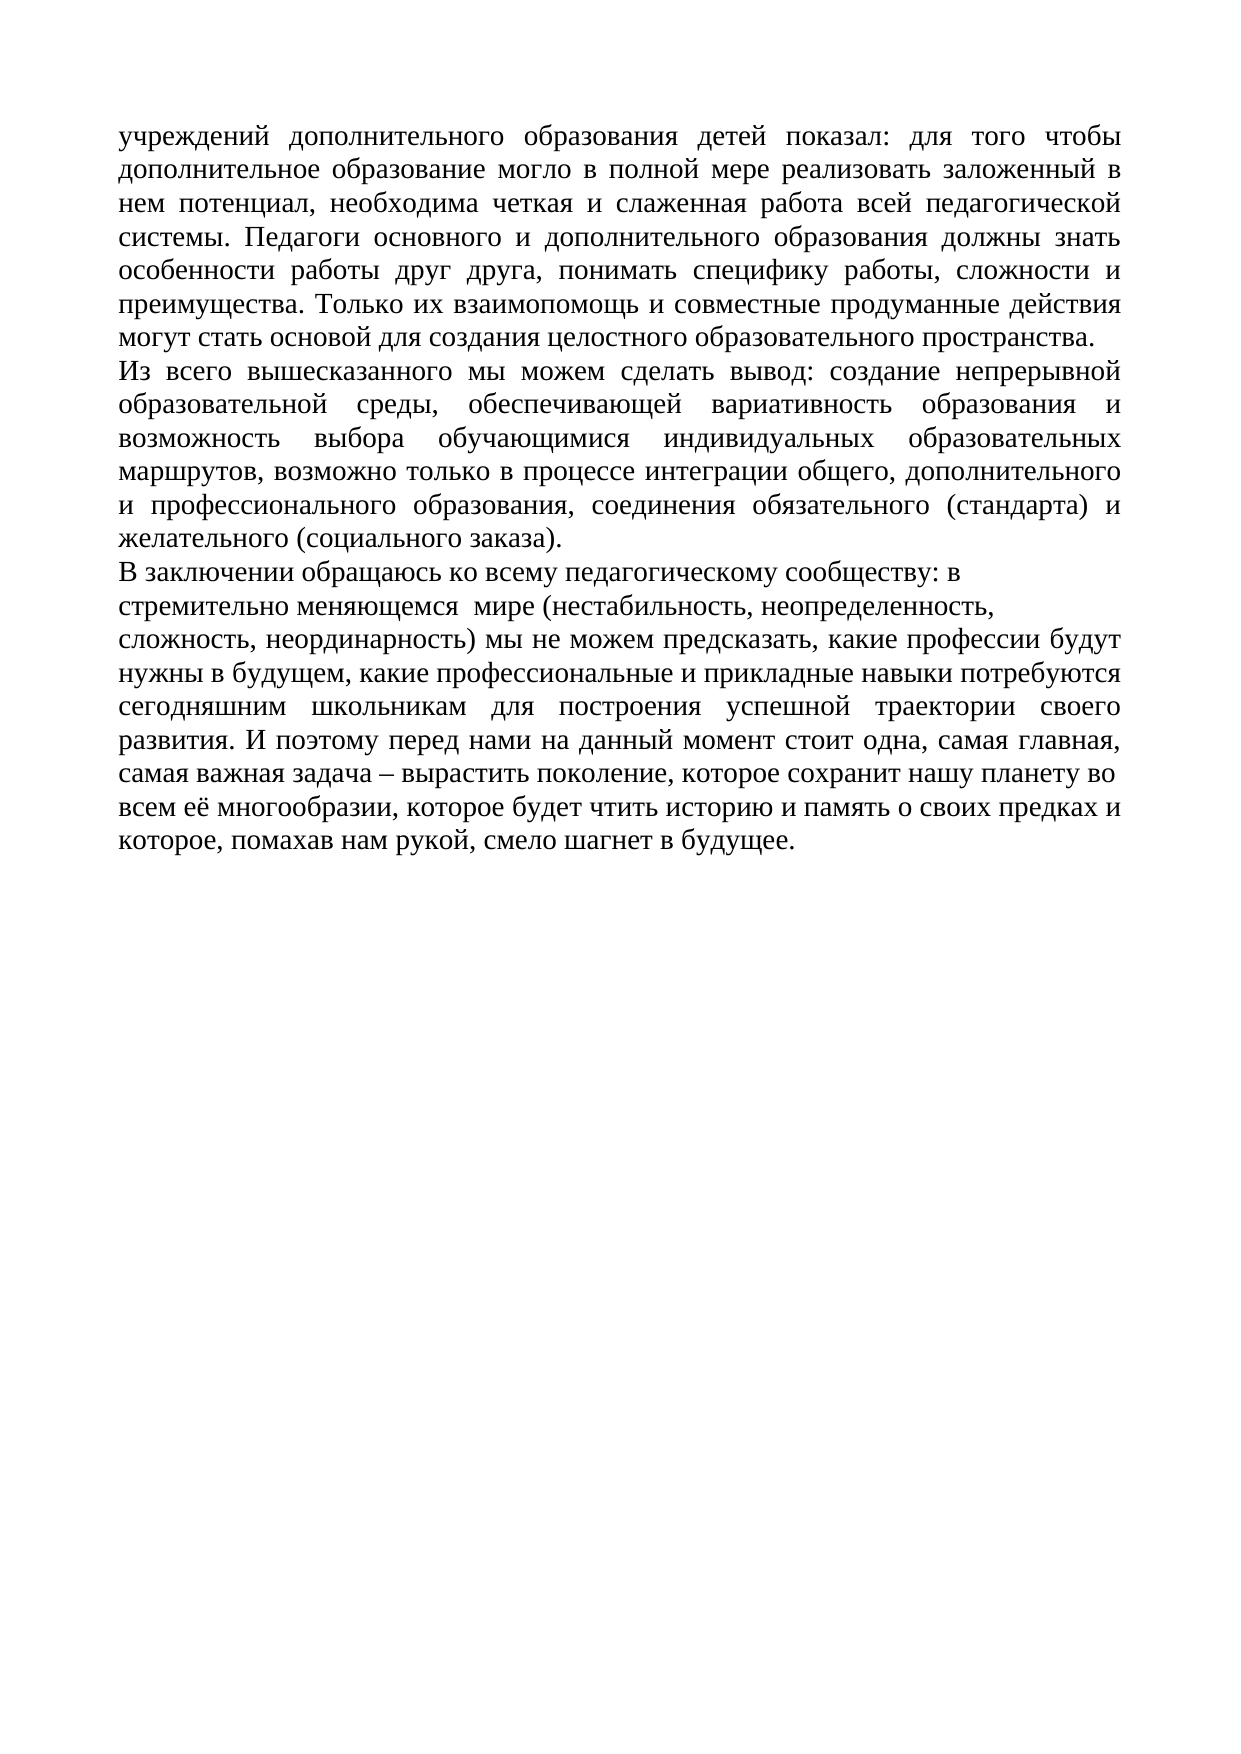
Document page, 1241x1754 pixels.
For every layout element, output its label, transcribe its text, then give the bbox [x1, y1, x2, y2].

text Из всего вышесказанного мы можем сделать вывод: создание непрерывной образовательной среды, обеспечивающей вариативность образования и возможность выбора обучающимися индивидуальных образовательных маршрутов, возможно только в процессе интеграции общего, дополнительного и профессионального образования, соединения обязательного (стандарта) и желательного (социального заказа). [118, 353, 1122, 554]
text стремительно меняющемся мире (нестабильность, неопределенность, [118, 588, 1122, 621]
text сложность, неординарность) мы не можем предсказать, какие профессии будут нужны в будущем, какие профессиональные и прикладные навыки потребуются сегодняшним школьникам для построения успешной траектории своего развития. И поэтому перед нами на данный момент стоит одна, самая главная, самая важная задача – вырастить поколение, которое сохранит нашу планету во [118, 621, 1122, 789]
text всем её многообразии, которое будет чтить историю и память о своих предках и которое, помахав нам рукой, смело шагнет в будущее. [118, 789, 1122, 856]
text учреждений дополнительного образования детей показал: для того чтобы дополнительное образование могло в полной мере реализовать заложенный в нем потенциал, необходима четкая и слаженная работа всей педагогической системы. Педагоги основного и дополнительного образования должны знать особенности работы друг друга, понимать специфику работы, сложности и преимущества. Только их взаимопомощь и совместные продуманные действия могут стать основой для создания целостного образовательного пространства. [118, 118, 1122, 353]
text В заключении обращаюсь ко всему педагогическому сообществу: в [118, 554, 1122, 588]
